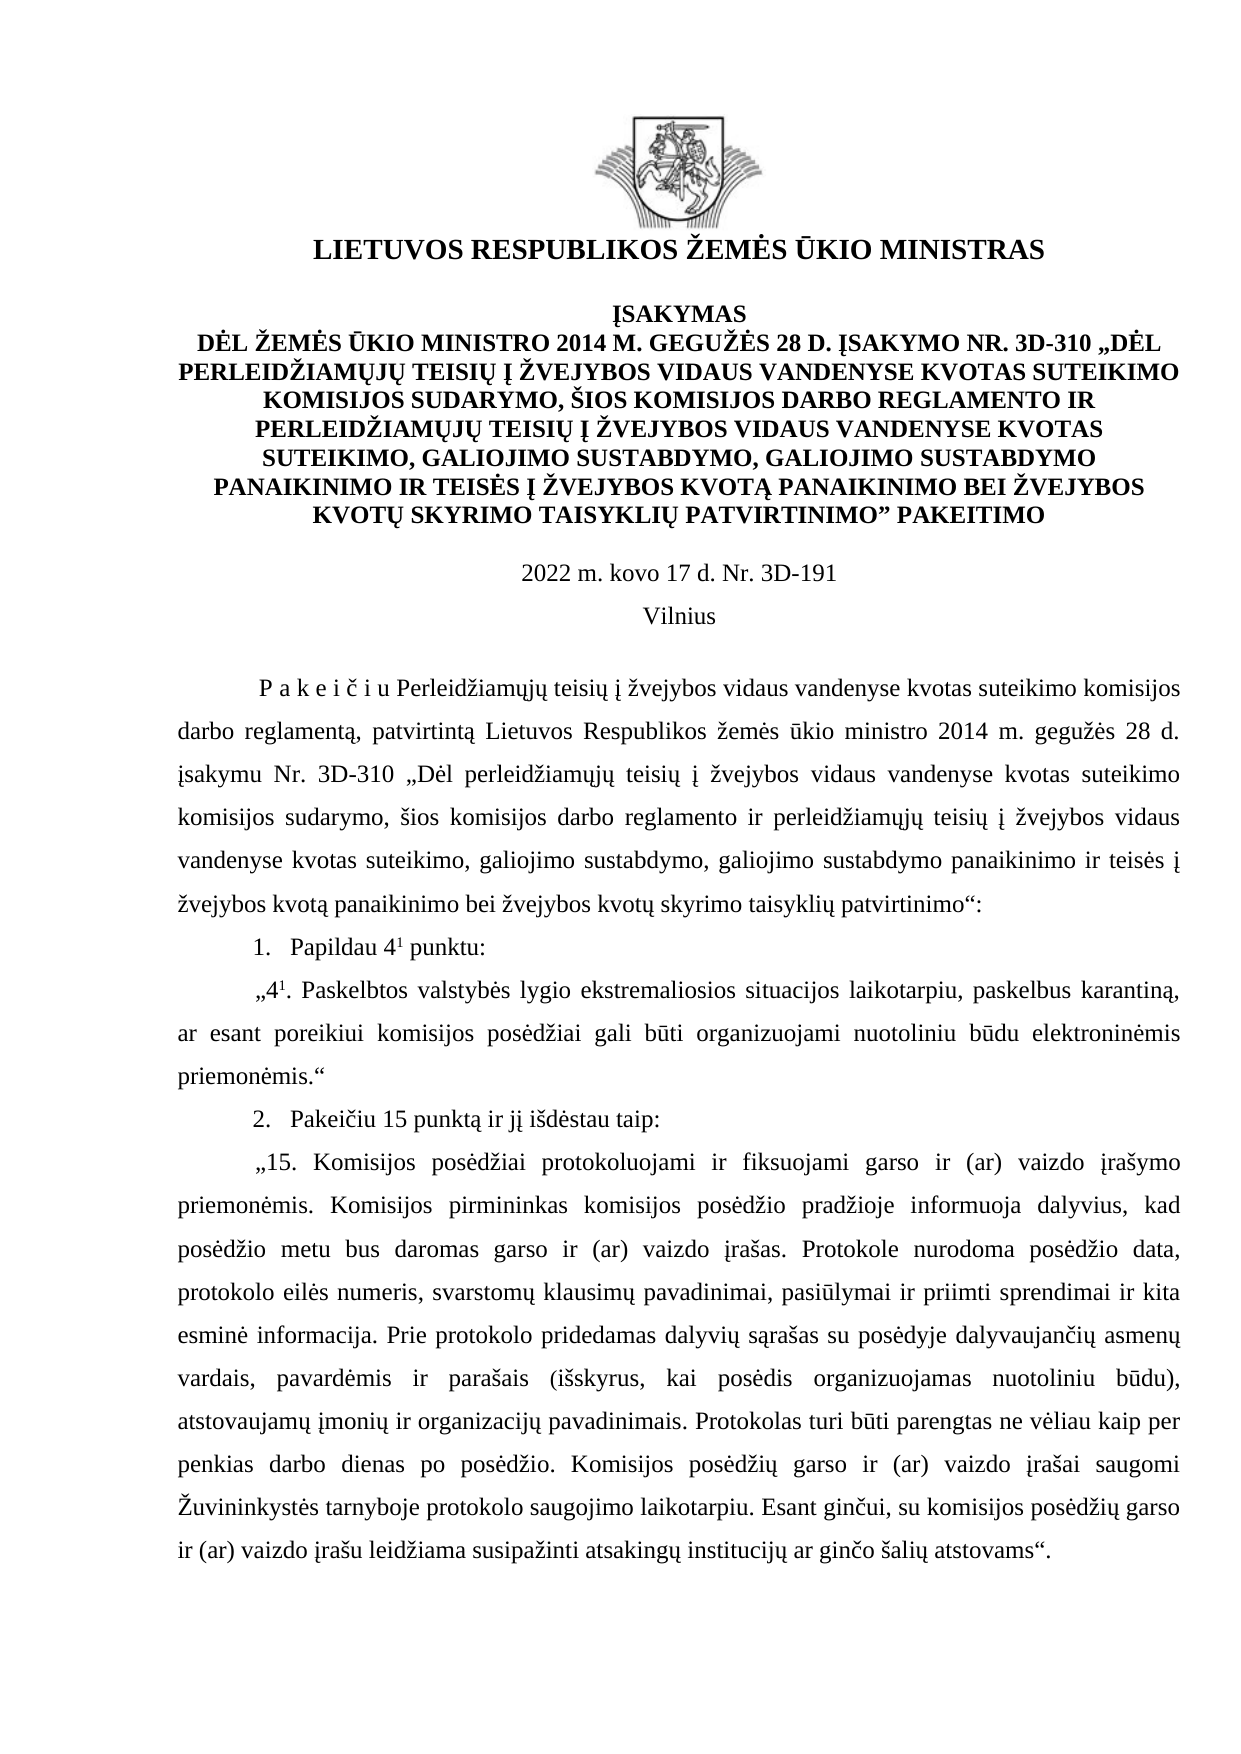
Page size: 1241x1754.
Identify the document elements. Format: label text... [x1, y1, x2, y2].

text 2. Pakeičiu 15 punktą ir jį išdėstau taip: [252, 1104, 1181, 1133]
text 2022 m. kovo 17 d. Nr. 3D-191 [177, 558, 1181, 587]
text P a k e i č i u Perleidžiamųjų teisių į žvejybos vidaus vandenyse kvotas suteikimo komisijos darbo reglamentą, patvirtintą Lietuvos Respublikos žemės ūkio ministro 2014 m. gegužės 28 d. įsakymu Nr. 3D-310 „Dėl perleidžiamųjų teisių į žvejybos vidaus vandenyse kvotas suteikimo komisijos sudarymo, šios komisijos darbo reglamento ir perleidžiamųjų teisių į žvejybos vidaus vandenyse kvotas suteikimo, galiojimo sustabdymo, galiojimo sustabdymo panaikinimo ir teisės į žvejybos kvotą panaikinimo bei žvejybos kvotų skyrimo taisyklių patvirtinimo“: [177, 673, 1181, 917]
text DĖL ŽEMĖS ŪKIO MINISTRO 2014 M. GEGUŽĖS 28 D. ĮSAKYMO NR. 3D-310 „DĖL PERLEIDŽIAMŲJŲ TEISIŲ Į ŽVEJYBOS VIDAUS VANDENYSE KVOTAS SUTEIKIMO KOMISIJOS SUDARYMO, ŠIOS KOMISIJOS DARBO REGLAMENTO IR PERLEIDŽIAMŲJŲ TEISIŲ Į ŽVEJYBOS VIDAUS VANDENYSE KVOTAS SUTEIKIMO, GALIOJIMO SUSTABDYMO, GALIOJIMO SUSTABDYMO PANAIKINIMO IR TEISĖS Į ŽVEJYBOS KVOTĄ PANAIKINIMO BEI ŽVEJYBOS KVOTŲ SKYRIMO TAISYKLIŲ PATVIRTINIMO” PAKEITIMO [177, 328, 1181, 529]
text ĮSAKYMAS [177, 299, 1181, 328]
text „41. Paskelbtos valstybės lygio ekstremaliosios situacijos laikotarpiu, paskelbus karantiną, ar esant poreikiui komisijos posėdžiai gali būti organizuojami nuotoliniu būdu elektroninėmis priemonėmis.“ [177, 975, 1181, 1090]
text 1. Papildau 41 punktu: [252, 932, 1181, 961]
text LIETUVOS RESPUBLIKOS ŽEMĖS ŪKIO MINISTRAS [177, 232, 1181, 266]
text „15. Komisijos posėdžiai protokoluojami ir fiksuojami garso ir (ar) vaizdo įrašymo priemonėmis. Komisijos pirmininkas komisijos posėdžio pradžioje informuoja dalyvius, kad posėdžio metu bus daromas garso ir (ar) vaizdo įrašas. Protokole nurodoma posėdžio data, protokolo eilės numeris, svarstomų klausimų pavadinimai, pasiūlymai ir priimti sprendimai ir kita esminė informacija. Prie protokolo pridedamas dalyvių sąrašas su posėdyje dalyvaujančių asmenų vardais, pavardėmis ir parašais (išskyrus, kai posėdis organizuojamas nuotoliniu būdu), atstovaujamų įmonių ir organizacijų pavadinimais. Protokolas turi būti parengtas ne vėliau kaip per penkias darbo dienas po posėdžio. Komisijos posėdžių garso ir (ar) vaizdo įrašai saugomi Žuvininkystės tarnyboje protokolo saugojimo laikotarpiu. Esant ginčui, su komisijos posėdžių garso ir (ar) vaizdo įrašu leidžiama susipažinti atsakingų institucijų ar ginčo šalių atstovams“. [177, 1147, 1181, 1564]
text Vilnius [177, 601, 1181, 630]
